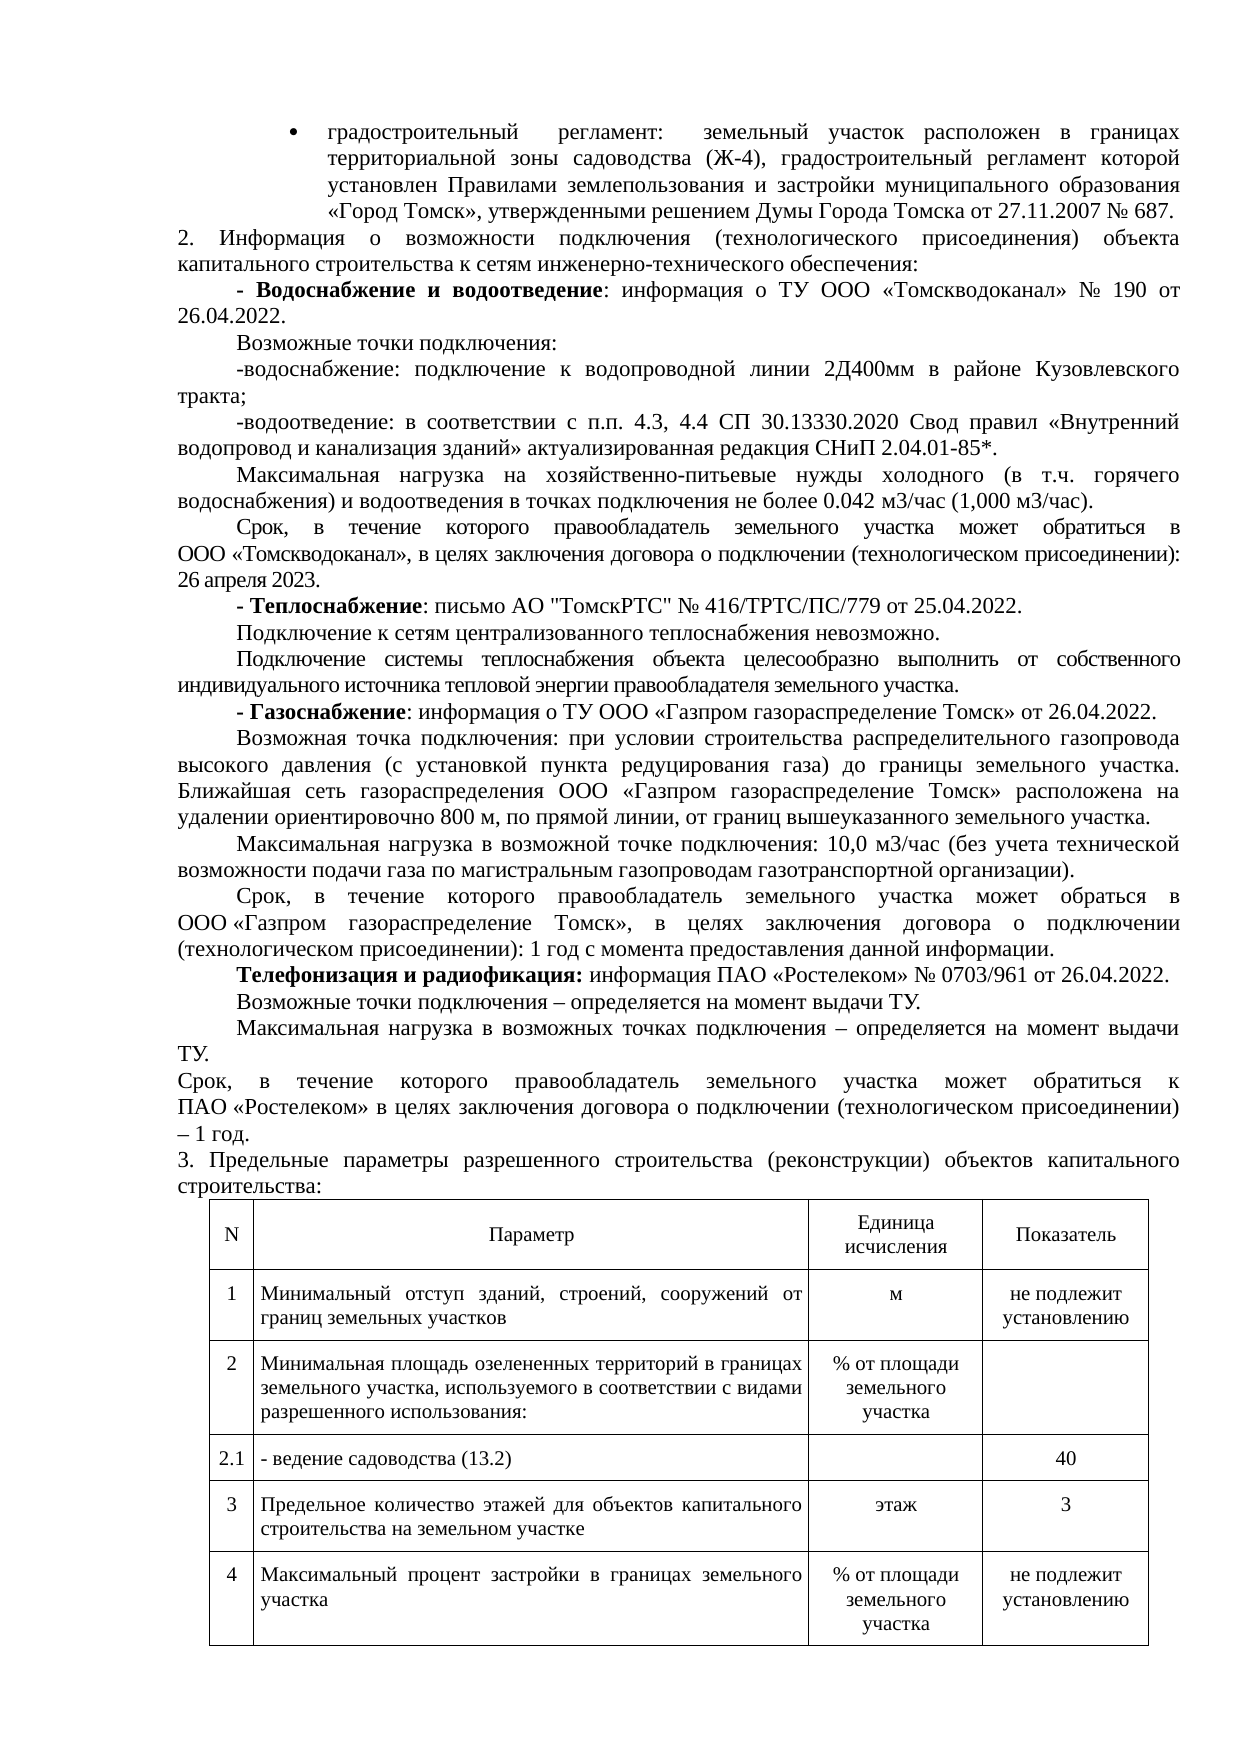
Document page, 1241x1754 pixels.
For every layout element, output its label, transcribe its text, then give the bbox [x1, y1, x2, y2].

text Возможная точка подключения: при условии строительства распределительного газопровода высокого давления (с установкой пункта редуцирования газа) до границы земельного участка. Ближайшая сеть газораспределения ООО «Газпром газораспределение Томск» расположена на удалении ориентировочно 800 м, по прямой линии, от границ вышеуказанного земельного участка. [177, 724, 1181, 830]
table_cell 4 [210, 1552, 253, 1645]
table_cell 2 [210, 1341, 253, 1434]
table_cell % от площади земельного участка [809, 1552, 982, 1645]
table_cell [809, 1435, 982, 1480]
table_cell 1 [210, 1270, 253, 1339]
text Максимальная нагрузка в возможных точках подключения – определяется на момент выдачи ТУ. [177, 1014, 1181, 1067]
text -водоснабжение: подключение к водопроводной линии 2Д400мм в районе Кузовлевского тракта; [177, 355, 1181, 408]
text Максимальная нагрузка в возможной точке подключения: 10,0 м3/час (без учета технической возможности подачи газа по магистральным газопроводам газотранспортной организации). [177, 830, 1181, 882]
table_cell Минимальный отступ зданий, строений, сооружений от границ земельных участков [254, 1270, 808, 1339]
table_header N [210, 1200, 253, 1269]
text - Водоснабжение и водоотведение: информация о ТУ ООО «Томскводоканал» № 190 от 26.04.2022. [177, 276, 1181, 329]
table_cell не подлежит установлению [983, 1270, 1148, 1339]
text 2. Информация о возможности подключения (технологического присоединения) объекта капитального строительства к сетям инженерно-технического обеспечения: [177, 223, 1181, 276]
table_cell 3 [210, 1481, 253, 1551]
text Подключение системы теплоснабжения объекта целесообразно выполнить от собственного индивидуального источника тепловой энергии правообладателя земельного участка. [177, 645, 1181, 698]
text - Теплоснабжение: письмо АО "ТомскРТС" № 416/ТРТС/ПС/779 от 25.04.2022. [177, 592, 1181, 619]
text Подключение к сетям централизованного теплоснабжения невозможно. [177, 619, 1181, 645]
table_cell 3 [983, 1481, 1148, 1551]
text Максимальная нагрузка на хозяйственно-питьевые нужды холодного (в т.ч. горячего водоснабжения) и водоотведения в точках подключения не более 0.042 м3/час (1,000 м3/час). [177, 461, 1181, 513]
table_cell [983, 1341, 1148, 1434]
text 3. Предельные параметры разрешенного строительства (реконструкции) объектов капитального строительства: [177, 1146, 1181, 1199]
table_cell Предельное количество этажей для объектов капитального строительства на земельном участке [254, 1481, 808, 1551]
table_cell не подлежит установлению [983, 1552, 1148, 1645]
text Телефонизация и радиофикация: информация ПАО «Ростелеком» № 0703/961 от 26.04.2022. [177, 961, 1181, 988]
text - Газоснабжение: информация о ТУ ООО «Газпром газораспределение Томск» от 26.04.2022. [177, 698, 1181, 724]
text Возможные точки подключения – определяется на момент выдачи ТУ. [177, 988, 1181, 1014]
table_cell 2.1 [210, 1435, 253, 1480]
table_cell - ведение садоводства (13.2) [254, 1435, 808, 1480]
text -водоотведение: в соответствии с п.п. 4.3, 4.4 СП 30.13330.2020 Свод правил «Внутренний водопровод и канализация зданий» актуализированная редакция СНиП 2.04.01-85*. [177, 408, 1181, 461]
table_cell % от площади земельного участка [809, 1341, 982, 1434]
table_cell м [809, 1270, 982, 1339]
text Срок, в течение которого правообладатель земельного участка может обратиться в ООО «Томскводоканал», в целях заключения договора о подключении (технологическом присоединении): 26 апреля 2023. [177, 513, 1181, 592]
table_cell 40 [983, 1435, 1148, 1480]
table_cell Минимальная площадь озелененных территорий в границах земельного участка, используемого в соответствии с видами разрешенного использования: [254, 1341, 808, 1434]
table_cell Максимальный процент застройки в границах земельного участка [254, 1552, 808, 1645]
list градостроительный регламент: земельный участок расположен в границах территориальной зоны садоводства (Ж-4), градостроительный регламент которой установлен Правилами землепользования и застройки муниципального образования «Город Томск», утвержденными решением Думы Города Томска от 27.11.2007 № 687. [290, 118, 1181, 223]
text Срок, в течение которого правообладатель земельного участка может обратиться к ПАО «Ростелеком» в целях заключения договора о подключении (технологическом присоединении) – 1 год. [177, 1067, 1181, 1146]
table_cell этаж [809, 1481, 982, 1551]
text Срок, в течение которого правообладатель земельного участка может обраться в ООО «Газпром газораспределение Томск», в целях заключения договора о подключении (технологическом присоединении): 1 год с момента предоставления данной информации. [177, 882, 1181, 961]
table_header Единица исчисления [809, 1200, 982, 1269]
table_header Показатель [983, 1200, 1148, 1269]
text Возможные точки подключения: [177, 329, 1181, 355]
table_header Параметр [254, 1200, 808, 1269]
